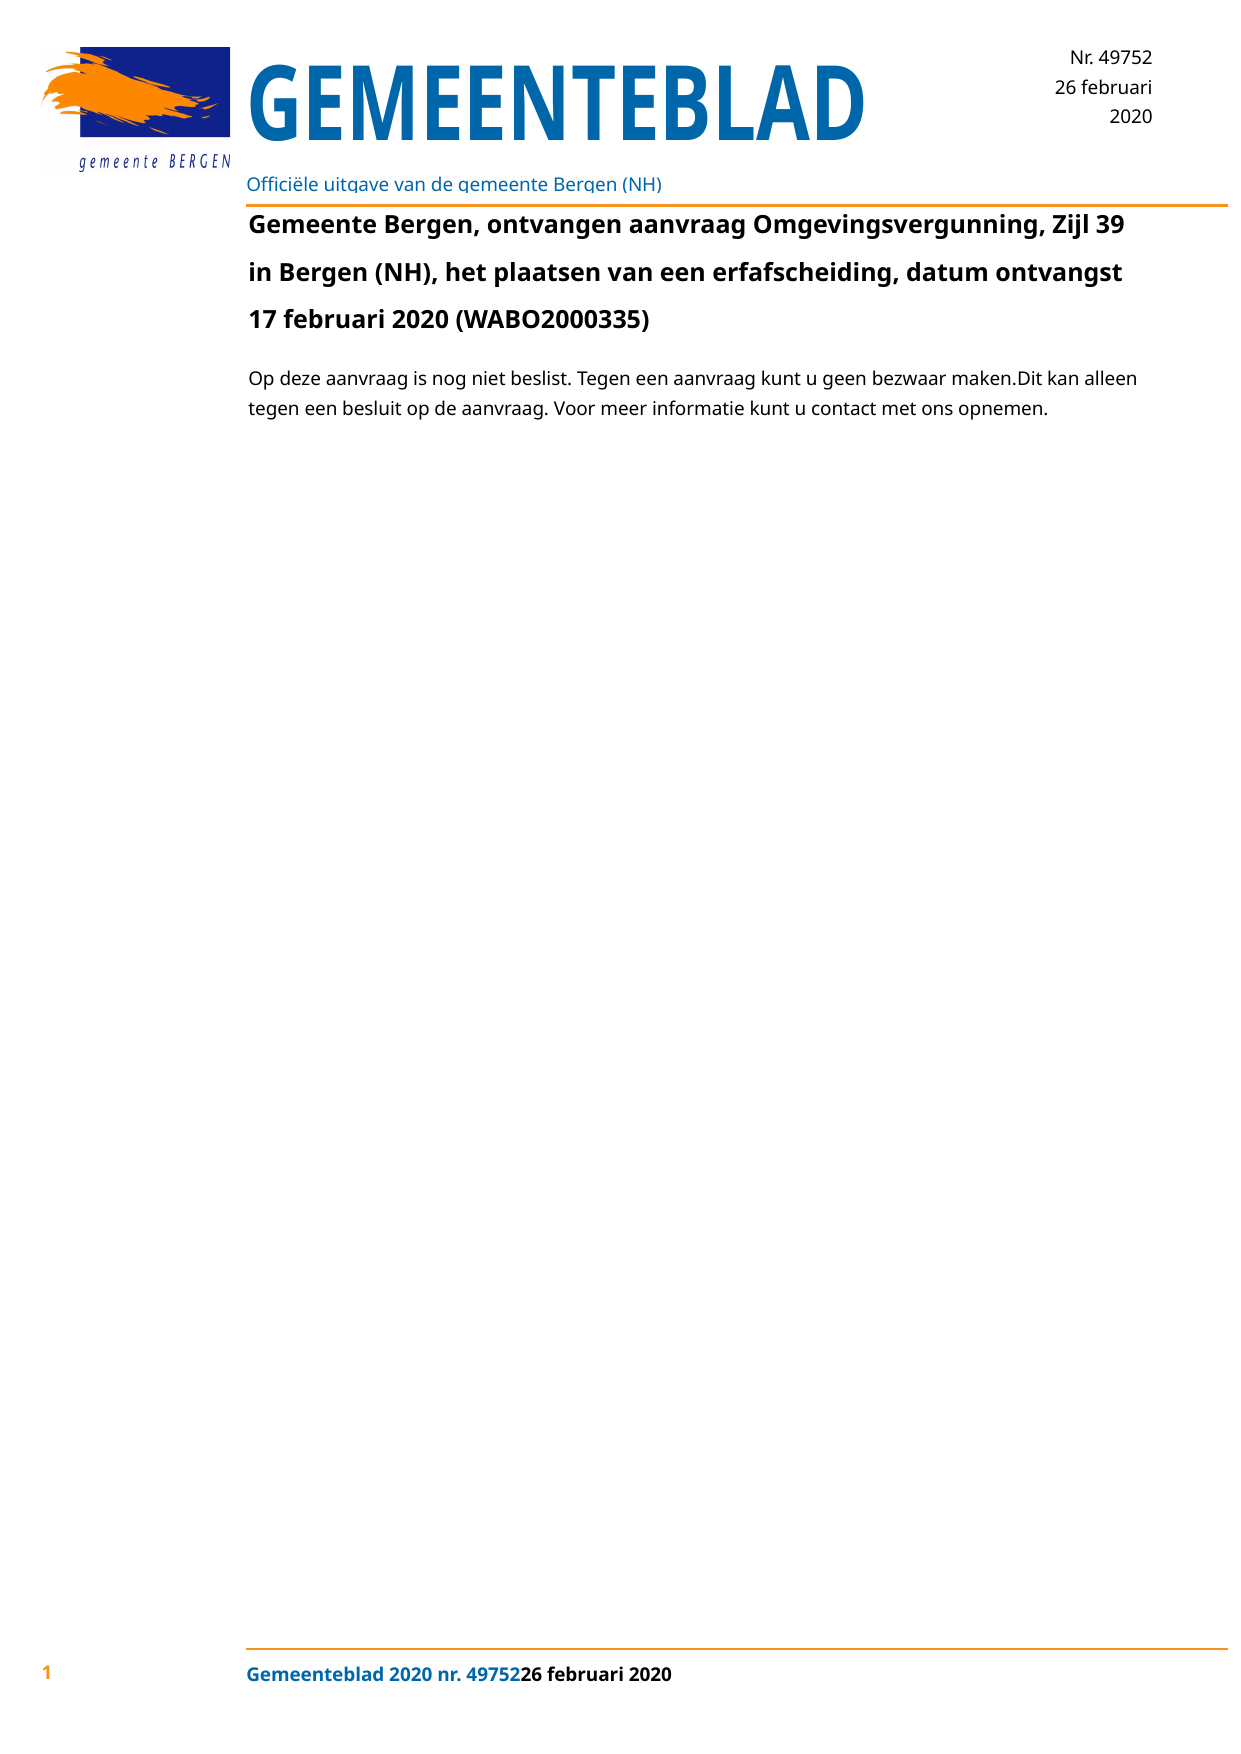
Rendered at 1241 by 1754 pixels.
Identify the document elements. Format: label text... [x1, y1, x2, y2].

picture [41, 47, 231, 172]
text Gemeente Bergen, ontvangen aanvraag Omgevingsvergunning, Zijl 39 in Bergen (NH), het plaatsen van een erfafscheiding, datum ontvangst 17 februari 2020 (WABO2000335) [248, 207, 1152, 336]
text Op deze aanvraag is nog niet beslist. Tegen een aanvraag kunt u geen bezwaar maken.Dit kan alleen tegen een besluit op de aanvraag. Voor meer informatie kunt u contact met ons opnemen. [248, 366, 1152, 421]
